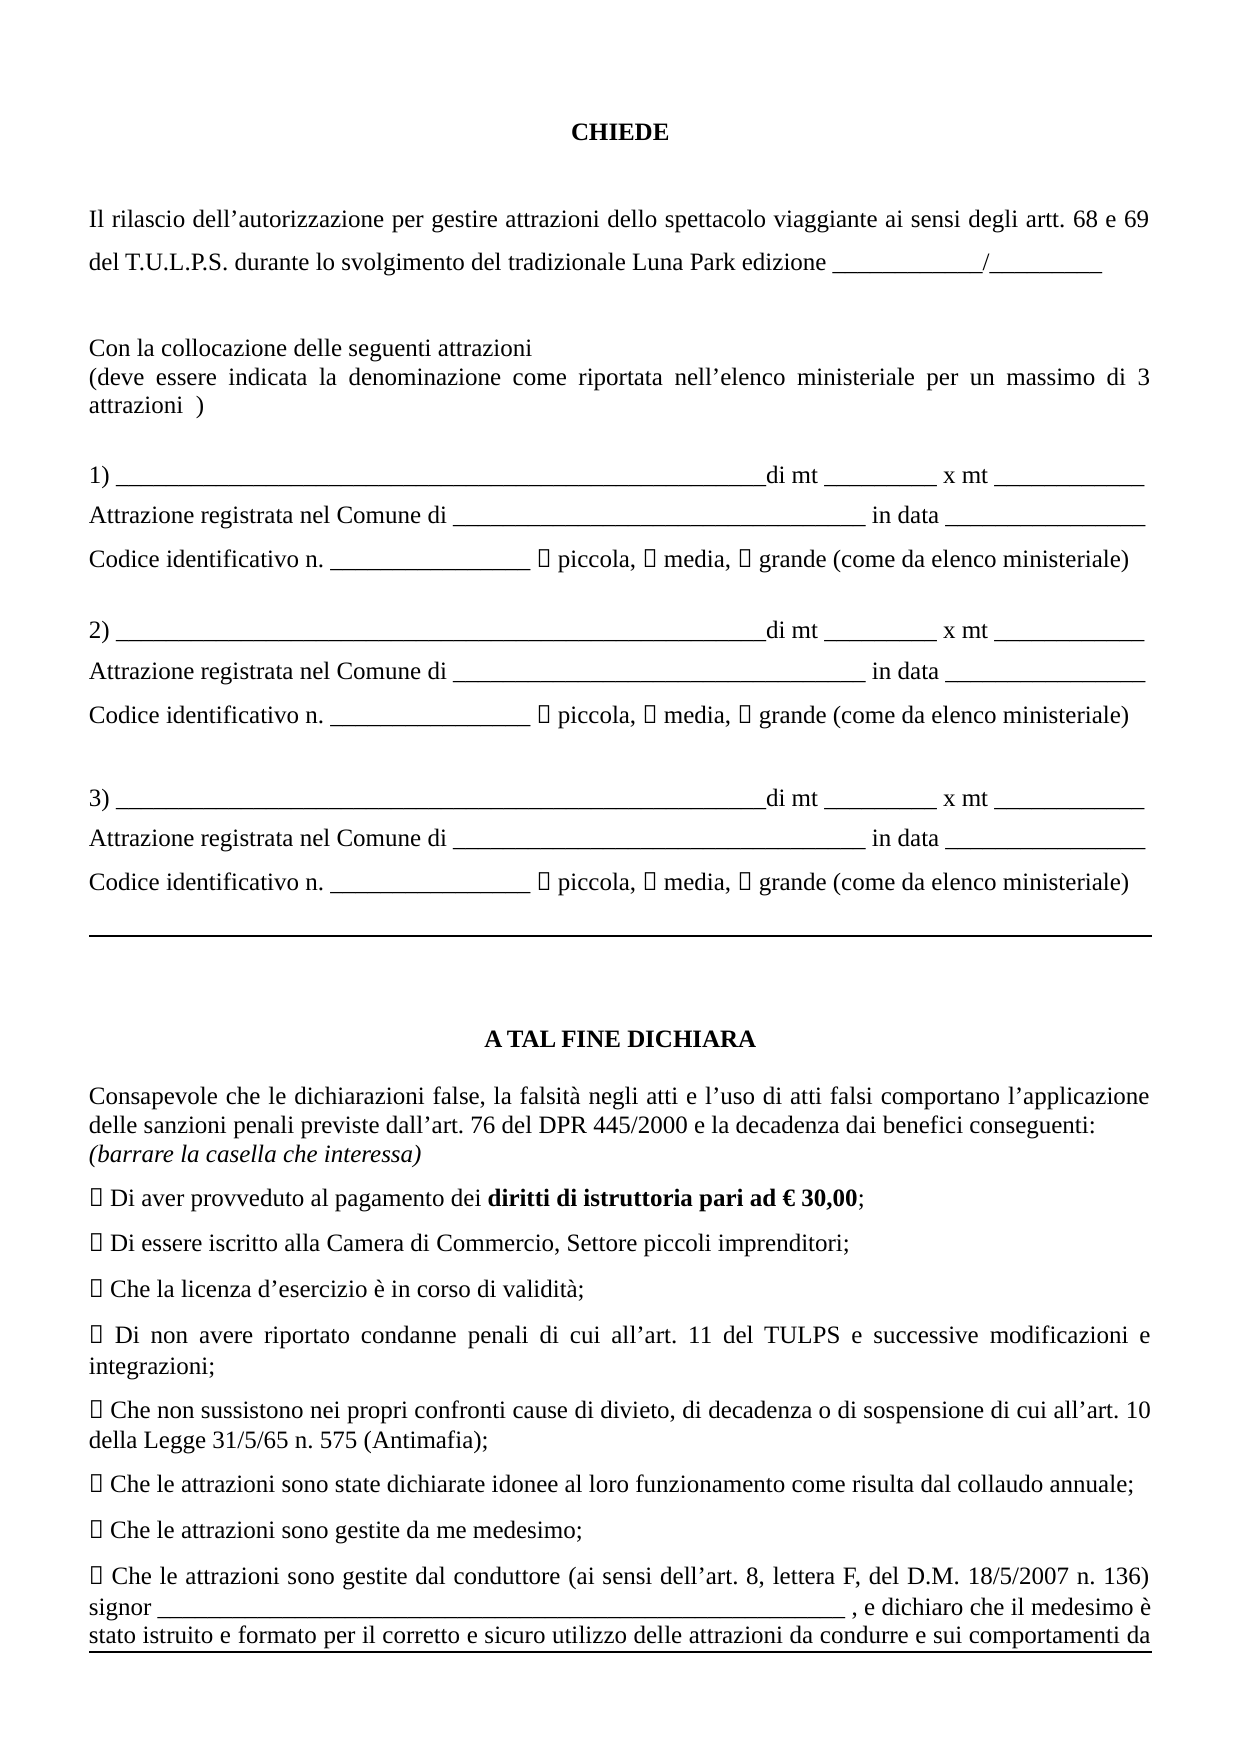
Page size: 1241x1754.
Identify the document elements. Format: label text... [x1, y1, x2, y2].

text  Che le attrazioni sono gestite da me medesimo; [89, 1512, 1152, 1546]
text  Di aver provveduto al pagamento dei diritti di istruttoria pari ad € 30,00; [89, 1179, 1152, 1213]
text (barrare la casella che interessa) [89, 1139, 1152, 1167]
text 3) ____________________________________________________di mt _________ x mt ____________ [89, 783, 1152, 812]
text Codice identificativo n. ________________  piccola,  media,  grande (come da elenco ministeriale) [89, 864, 1152, 935]
text Attrazione registrata nel Comune di _________________________________ in data ________________ [89, 823, 1152, 852]
text  Che la licenza d’esercizio è in corso di validità; [89, 1271, 1152, 1305]
text Consapevole che le dichiarazioni false, la falsità negli atti e l’uso di atti falsi comportano l’applicazione delle sanzioni penali previste dall’art. 76 del DPR 445/2000 e la decadenza dai benefici conseguenti: [89, 1081, 1152, 1139]
text CHIEDE [89, 117, 1152, 146]
text (deve essere indicata la denominazione come riportata nell’elenco ministeriale per un massimo di 3 attrazioni ) [89, 362, 1152, 419]
text Attrazione registrata nel Comune di _________________________________ in data ________________ [89, 500, 1152, 529]
text 1) ____________________________________________________di mt _________ x mt ____________ [89, 460, 1152, 488]
text  Di essere iscritto alla Camera di Commercio, Settore piccoli imprenditori; [89, 1225, 1152, 1259]
text  Che le attrazioni sono gestite dal conduttore (ai sensi dell’art. 8, lettera F, del D.M. 18/5/2007 n. 136) signor _______________________________________________________ , e dichiaro che il medesimo è stato istruito e formato per il corretto e sicuro utilizzo delle attrazioni da condurre e sui comportamenti da [89, 1558, 1152, 1651]
text  Che le attrazioni sono state dichiarate idonee al loro funzionamento come risulta dal collaudo annuale; [89, 1466, 1152, 1500]
text A TAL FINE DICHIARA [89, 1024, 1152, 1052]
text Il rilascio dell’autorizzazione per gestire attrazioni dello spettacolo viaggiante ai sensi degli artt. 68 e 69 del T.U.L.P.S. durante lo svolgimento del tradizionale Luna Park edizione ____________/_________ [89, 204, 1152, 276]
text Codice identificativo n. ________________  piccola,  media,  grande (come da elenco ministeriale) [89, 696, 1152, 731]
text Codice identificativo n. ________________  piccola,  media,  grande (come da elenco ministeriale) [89, 541, 1152, 575]
text  Di non avere riportato condanne penali di cui all’art. 11 del TULPS e successive modificazioni e integrazioni; [89, 1317, 1152, 1379]
text Attrazione registrata nel Comune di _________________________________ in data ________________ [89, 656, 1152, 685]
text  Che non sussistono nei propri confronti cause di divieto, di decadenza o di sospensione di cui all’art. 10 della Legge 31/5/65 n. 575 (Antimafia); [89, 1391, 1152, 1454]
text 2) ____________________________________________________di mt _________ x mt ____________ [89, 615, 1152, 644]
text Con la collocazione delle seguenti attrazioni [89, 333, 1152, 362]
